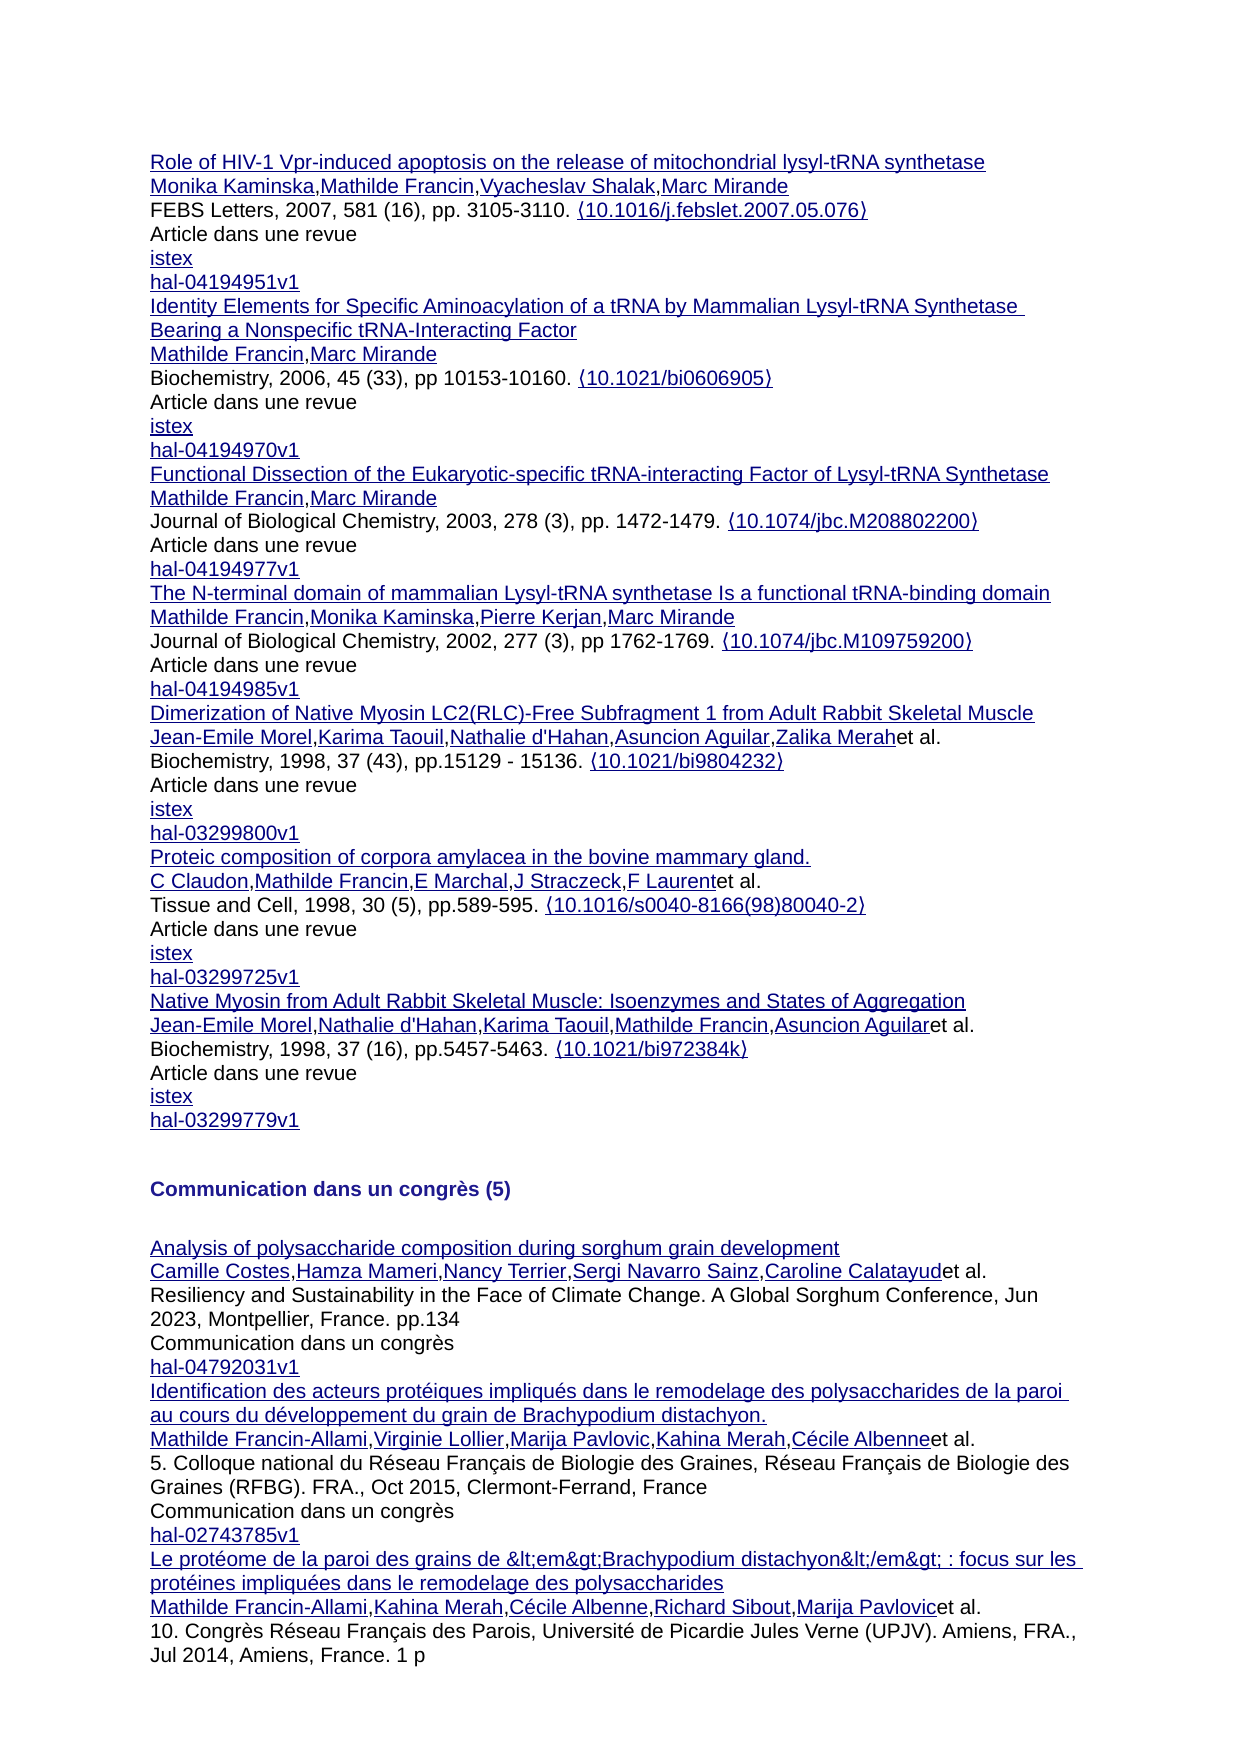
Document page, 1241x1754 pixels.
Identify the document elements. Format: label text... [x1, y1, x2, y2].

table_cell Native Myosin from Adult Rabbit Skeletal Muscle: Isoenzymes and States of Aggregation Jean-Emile Morel,Nathalie d'Hahan,Karima Taouil,Mathilde Francin,Asuncion Aguilaret al. Biochemistry, 1998, 37 (16), pp.5457-5463. ⟨10.1021/bi972384k⟩ Article dans une revue istex hal-03299779v1 [150, 989, 1090, 1132]
table_cell Functional Dissection of the Eukaryotic-specific tRNA-interacting Factor of Lysyl-tRNA Synthetase Mathilde Francin,Marc Mirande Journal of Biological Chemistry, 2003, 278 (3), pp. 1472-1479. ⟨10.1074/jbc.M208802200⟩ Article dans une revue hal-04194977v1 [150, 461, 1090, 581]
table_cell Identification des acteurs protéiques impliqués dans le remodelage des polysaccharides de la paroi au cours du développement du grain de Brachypodium distachyon. Mathilde Francin-Allami,Virginie Lollier,Marija Pavlovic,Kahina Merah,Cécile Albenneet al. 5. Colloque national du Réseau Français de Biologie des Graines, Réseau Français de Biologie des Graines (RFBG). FRA., Oct 2015, Clermont-Ferrand, France Communication dans un congrès hal-02743785v1 [150, 1379, 1090, 1547]
table_cell Dimerization of Native Myosin LC2(RLC)-Free Subfragment 1 from Adult Rabbit Skeletal Muscle Jean-Emile Morel,Karima Taouil,Nathalie d'Hahan,Asuncion Aguilar,Zalika Merahet al. Biochemistry, 1998, 37 (43), pp.15129 - 15136. ⟨10.1021/bi9804232⟩ Article dans une revue istex hal-03299800v1 [150, 701, 1090, 845]
table_cell Role of HIV-1 Vpr-induced apoptosis on the release of mitochondrial lysyl-tRNA synthetase Monika Kaminska,Mathilde Francin,Vyacheslav Shalak,Marc Mirande FEBS Letters, 2007, 581 (16), pp. 3105-3110. ⟨10.1016/j.febslet.2007.05.076⟩ Article dans une revue istex hal-04194951v1 [150, 150, 1090, 294]
table_header Analysis of polysaccharide composition during sorghum grain development Camille Costes,Hamza Mameri,Nancy Terrier,Sergi Navarro Sainz,Caroline Calatayudet al. Resiliency and Sustainability in the Face of Climate Change. A Global Sorghum Conference, Jun 2023, Montpellier, France. pp.134 Communication dans un congrès hal-04792031v1 [150, 1235, 1090, 1379]
table_cell Proteic composition of corpora amylacea in the bovine mammary gland. C Claudon,Mathilde Francin,E Marchal,J Straczeck,F Laurentet al. Tissue and Cell, 1998, 30 (5), pp.589-595. ⟨10.1016/s0040-8166(98)80040-2⟩ Article dans une revue istex hal-03299725v1 [150, 845, 1090, 988]
subtitle Communication dans un congrès (5) [150, 1177, 1090, 1201]
table_cell Identity Elements for Specific Aminoacylation of a tRNA by Mammalian Lysyl-tRNA Synthetase Bearing a Nonspecific tRNA-Interacting Factor Mathilde Francin,Marc Mirande Biochemistry, 2006, 45 (33), pp 10153-10160. ⟨10.1021/bi0606905⟩ Article dans une revue istex hal-04194970v1 [150, 294, 1090, 461]
table_cell The N-terminal domain of mammalian Lysyl-tRNA synthetase Is a functional tRNA-binding domain Mathilde Francin,Monika Kaminska,Pierre Kerjan,Marc Mirande Journal of Biological Chemistry, 2002, 277 (3), pp 1762-1769. ⟨10.1074/jbc.M109759200⟩ Article dans une revue hal-04194985v1 [150, 581, 1090, 701]
table_cell Le protéome de la paroi des grains de &lt;em&gt;Brachypodium distachyon&lt;/em&gt; : focus sur les protéines impliquées dans le remodelage des polysaccharides Mathilde Francin-Allami,Kahina Merah,Cécile Albenne,Richard Sibout,Marija Pavlovicet al. 10. Congrès Réseau Français des Parois, Université de Picardie Jules Verne (UPJV). Amiens, FRA., Jul 2014, Amiens, France. 1 p [150, 1547, 1090, 1667]
